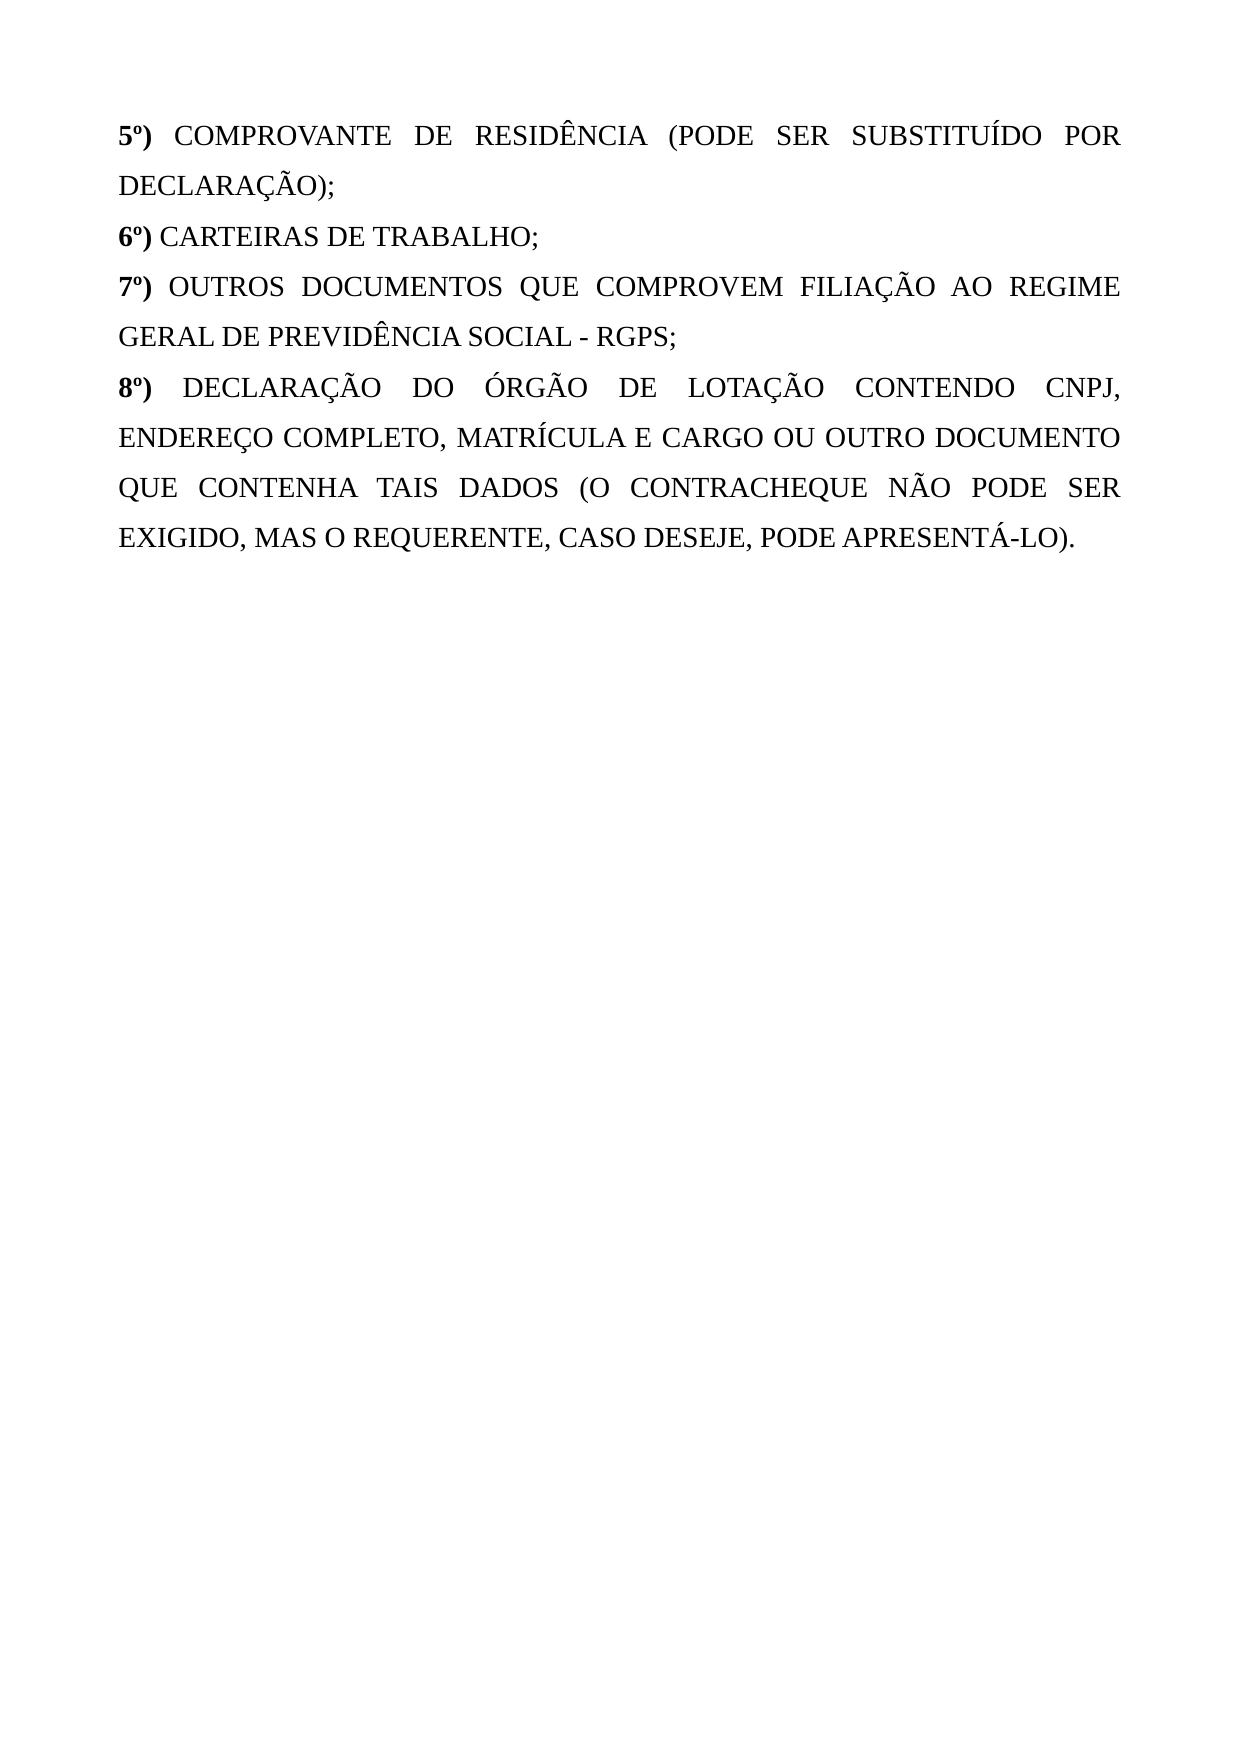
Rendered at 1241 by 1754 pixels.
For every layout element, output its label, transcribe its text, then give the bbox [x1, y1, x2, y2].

text 8º) DECLARAÇÃO DO ÓRGÃO DE LOTAÇÃO CONTENDO CNPJ, ENDEREÇO COMPLETO, MATRÍCULA E CARGO OU OUTRO DOCUMENTO QUE CONTENHA TAIS DADOS (O CONTRACHEQUE NÃO PODE SER EXIGIDO, MAS O REQUERENTE, CASO DESEJE, PODE APRESENTÁ-LO). [118, 370, 1122, 554]
text 7º) OUTROS DOCUMENTOS QUE COMPROVEM FILIAÇÃO AO REGIME GERAL DE PREVIDÊNCIA SOCIAL - RGPS; [118, 269, 1122, 353]
text 6º) CARTEIRAS DE TRABALHO; [118, 219, 1122, 252]
text 5º) COMPROVANTE DE RESIDÊNCIA (PODE SER SUBSTITUÍDO POR DECLARAÇÃO); [118, 118, 1122, 202]
